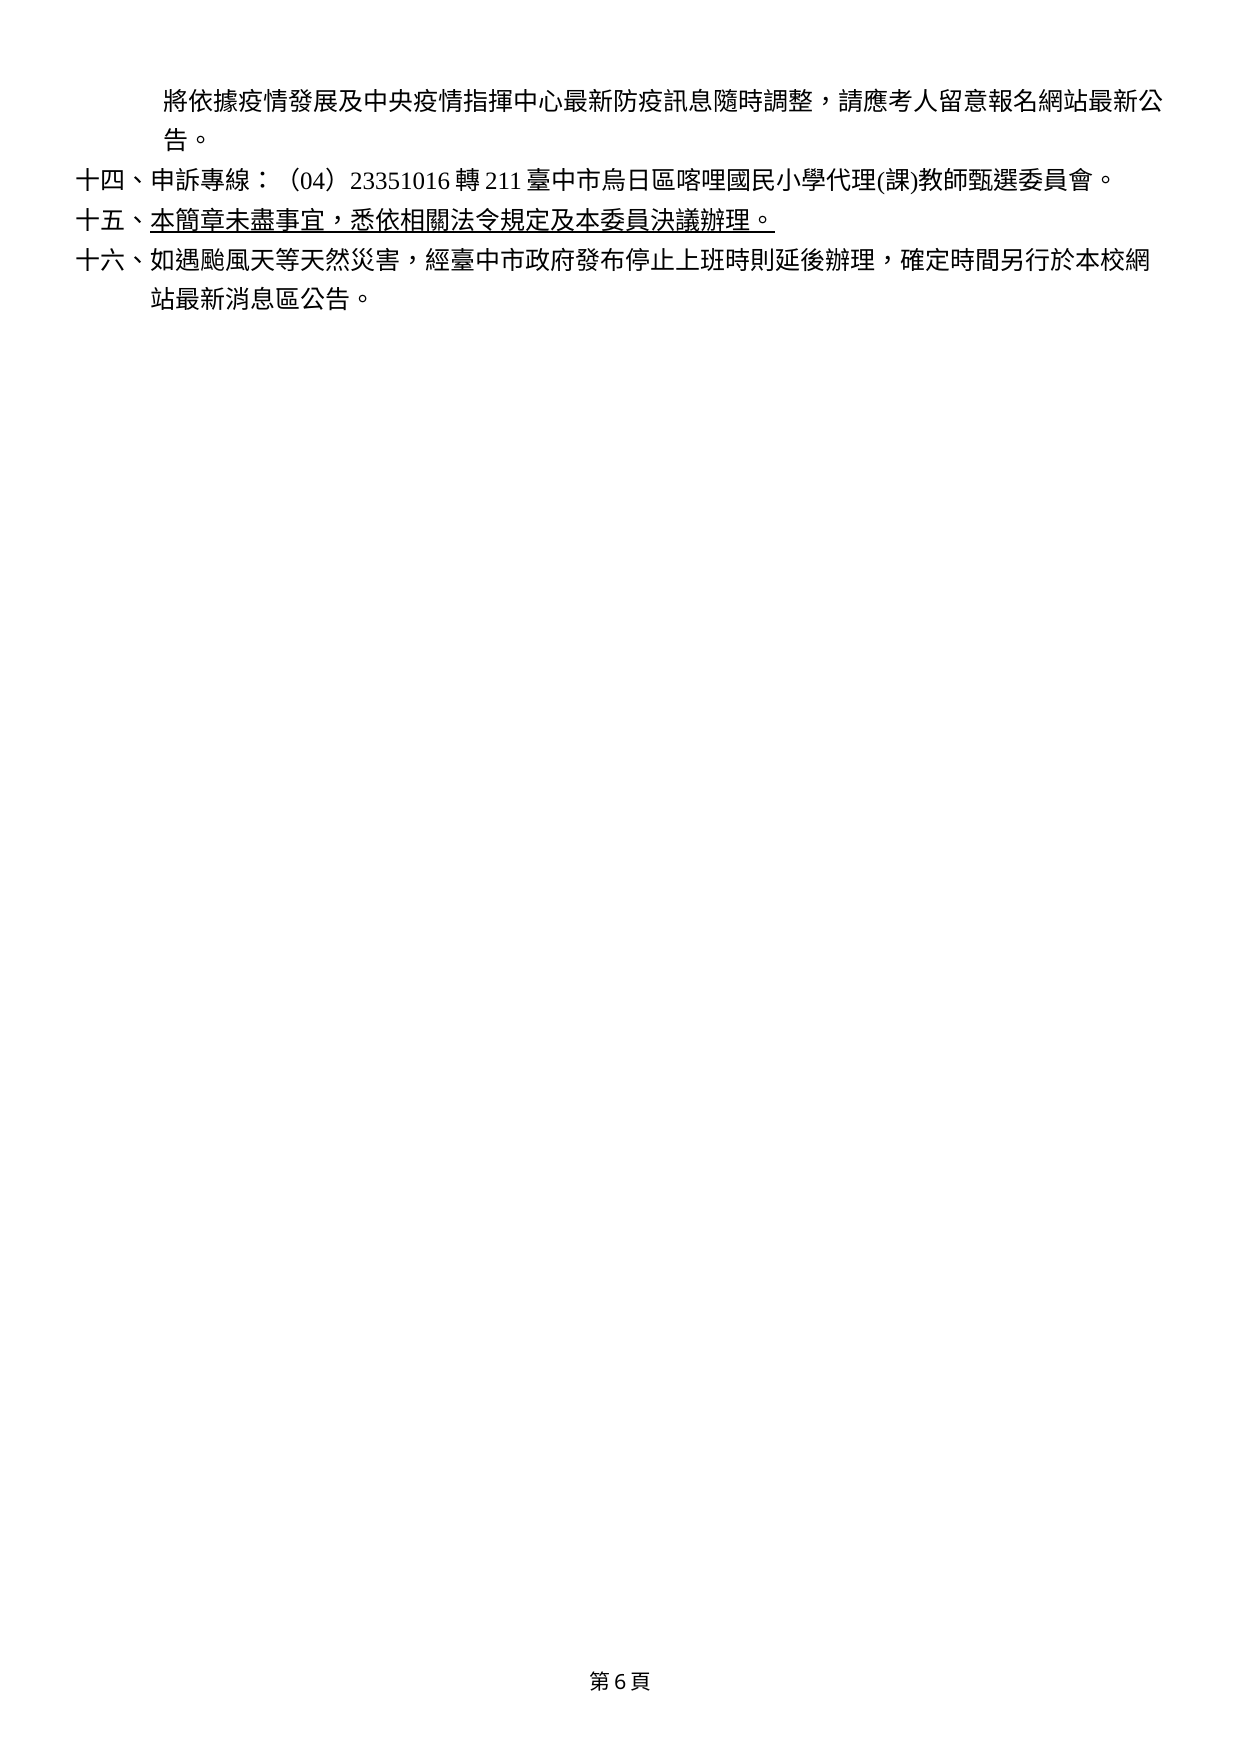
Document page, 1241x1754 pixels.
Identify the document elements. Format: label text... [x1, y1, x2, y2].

text 十六、如遇颱風天等天然災害，經臺中市政府發布停止上班時則延後辦理，確定時間另行於本校網站最新消息區公告。 [75, 240, 1165, 316]
text 十四、申訴專線：（04）23351016轉211臺中市烏日區喀哩國民小學代理(課)教師甄選委員會。 [75, 161, 1165, 197]
text (七)進入本校需配合警衛量測體溫手部消毒及人流管制，並依規劃動線指引入校及離校。報到處、試教及口試場域清潔消毒，應保持適當距離。應考人應自備口罩並全程配戴。相關防疫措施將依據疫情發展及中央疫情指揮中心最新防疫訊息隨時調整，請應考人留意報名網站最新公告。 [119, 81, 1165, 157]
text 十五、本簡章未盡事宜，悉依相關法令規定及本委員決議辦理。 [75, 200, 1165, 237]
